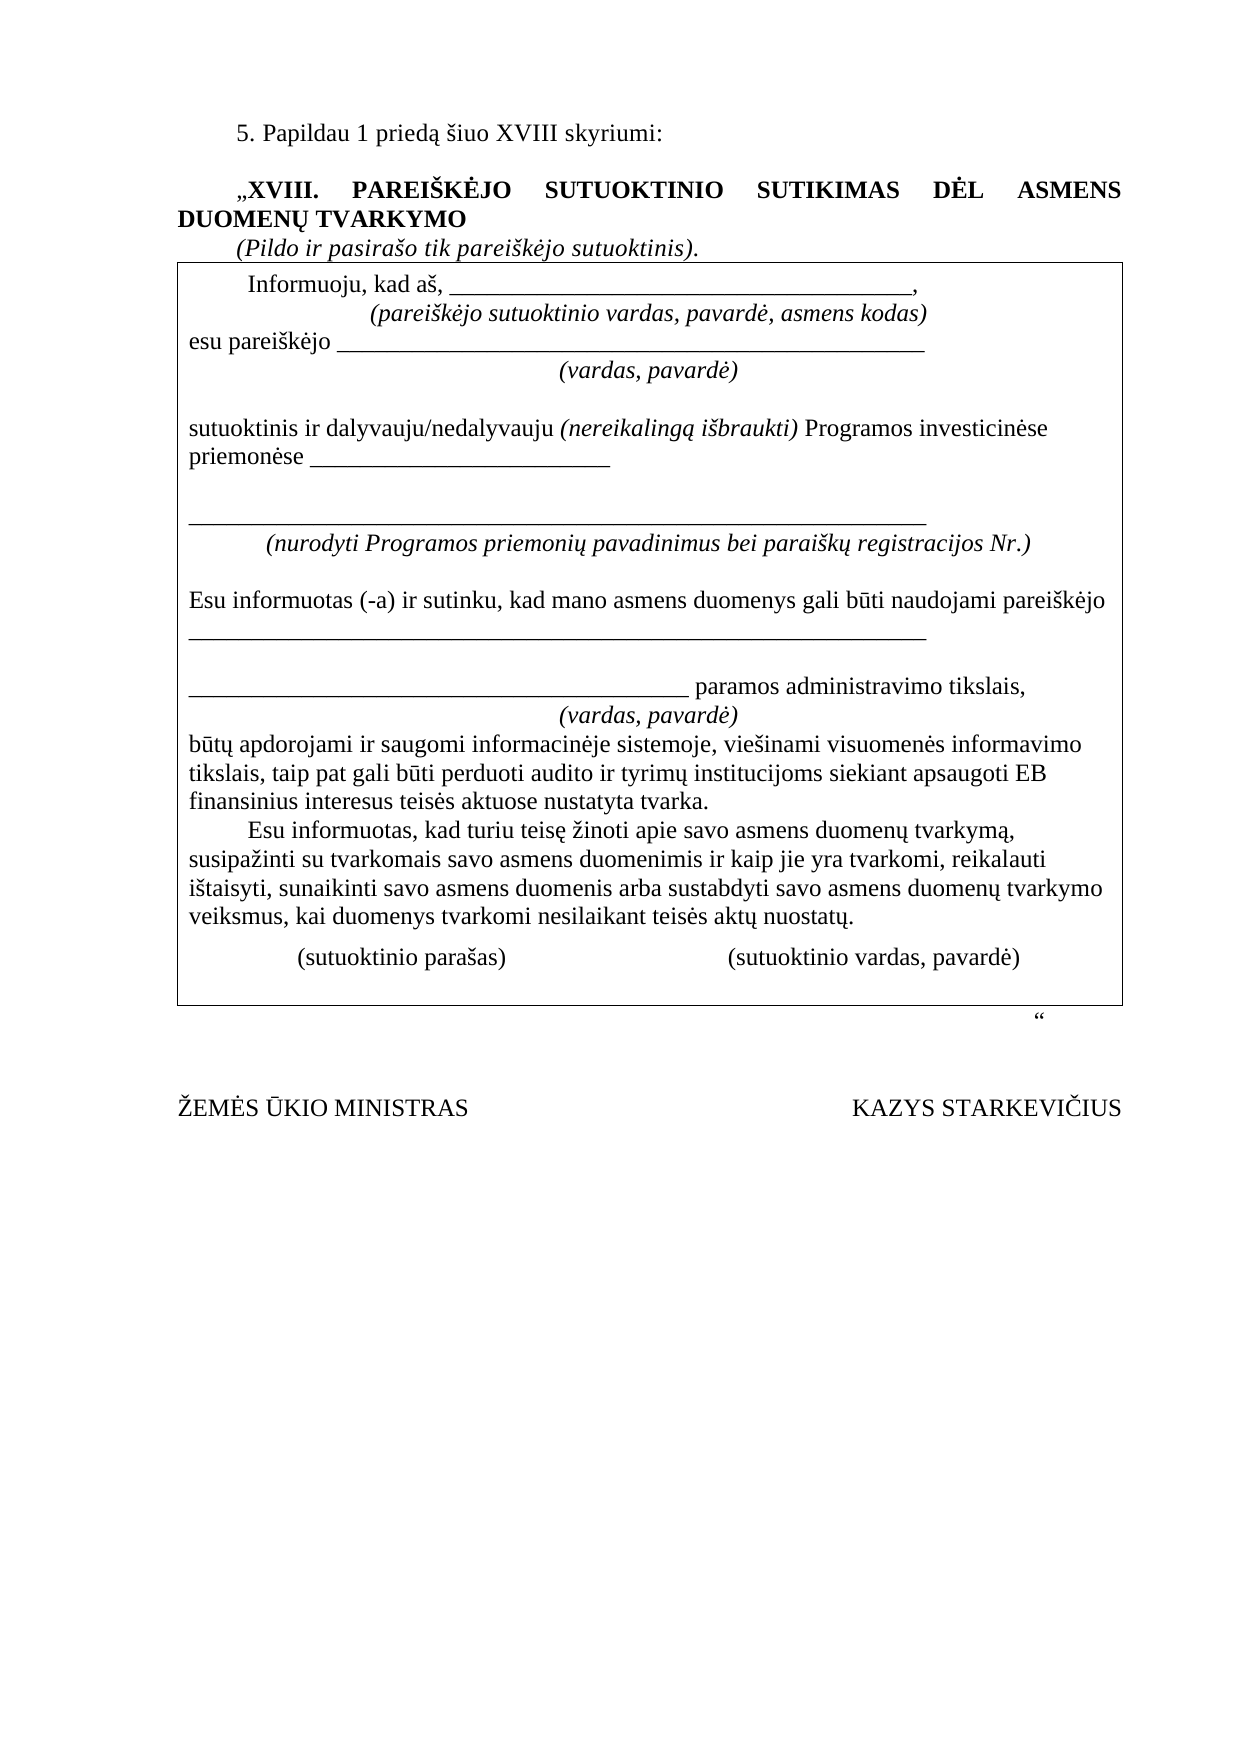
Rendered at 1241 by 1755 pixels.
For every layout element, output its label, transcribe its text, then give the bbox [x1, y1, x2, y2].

text (Pildo ir pasirašo tik pareiškėjo sutuoktinis). [177, 233, 1122, 262]
text “ [177, 1006, 1122, 1035]
text 5. Papildau 1 priedą šiuo XVIII skyriumi: [177, 118, 1122, 147]
table_cell (sutuoktinio vardas, pavardė) [626, 936, 1122, 1005]
text Žemės ūkio ministras Kazys Starkevičius [177, 1093, 1122, 1121]
text „XVIII. PAREIŠKĖJO SUTUOKTINIO SUTIKIMAS DĖL ASMENS DUOMENŲ TVARKYMO [177, 176, 1122, 233]
table_header Informuoju, kad aš, _____________________________________, (pareiškėjo sutuoktinio vardas, pavardė, asmens kodas) esu pareiškėjo _______________________________________________ (vardas, pavardė) sutuoktinis ir dalyvauju/nedalyvauju (nereikalingą išbraukti) Programos investicinėse priemonėse ________________________ ___________________________________________________________ (nurodyti Programos priemonių pavadinimus bei paraiškų registracijos Nr.) Esu informuotas (-a) ir sutinku, kad mano asmens duomenys gali būti naudojami pareiškėjo ___________________________________________________________ ________________________________________ paramos administravimo tikslais, (vardas, pavardė) būtų apdorojami ir saugomi informacinėje sistemoje, viešinami visuomenės informavimo tikslais, taip pat gali būti perduoti audito ir tyrimų institucijoms siekiant apsaugoti EB finansinius interesus teisės aktuose nustatyta tvarka. Esu informuotas, kad turiu teisę žinoti apie savo asmens duomenų tvarkymą, susipažinti su tvarkomais savo asmens duomenimis ir kaip jie yra tvarkomi, reikalauti ištaisyti, sunaikinti savo asmens duomenis arba sustabdyti savo asmens duomenų tvarkymo veiksmus, kai duomenys tvarkomi nesilaikant teisės aktų nuostatų. [178, 263, 1122, 936]
table_cell (sutuoktinio parašas) [178, 936, 626, 1005]
